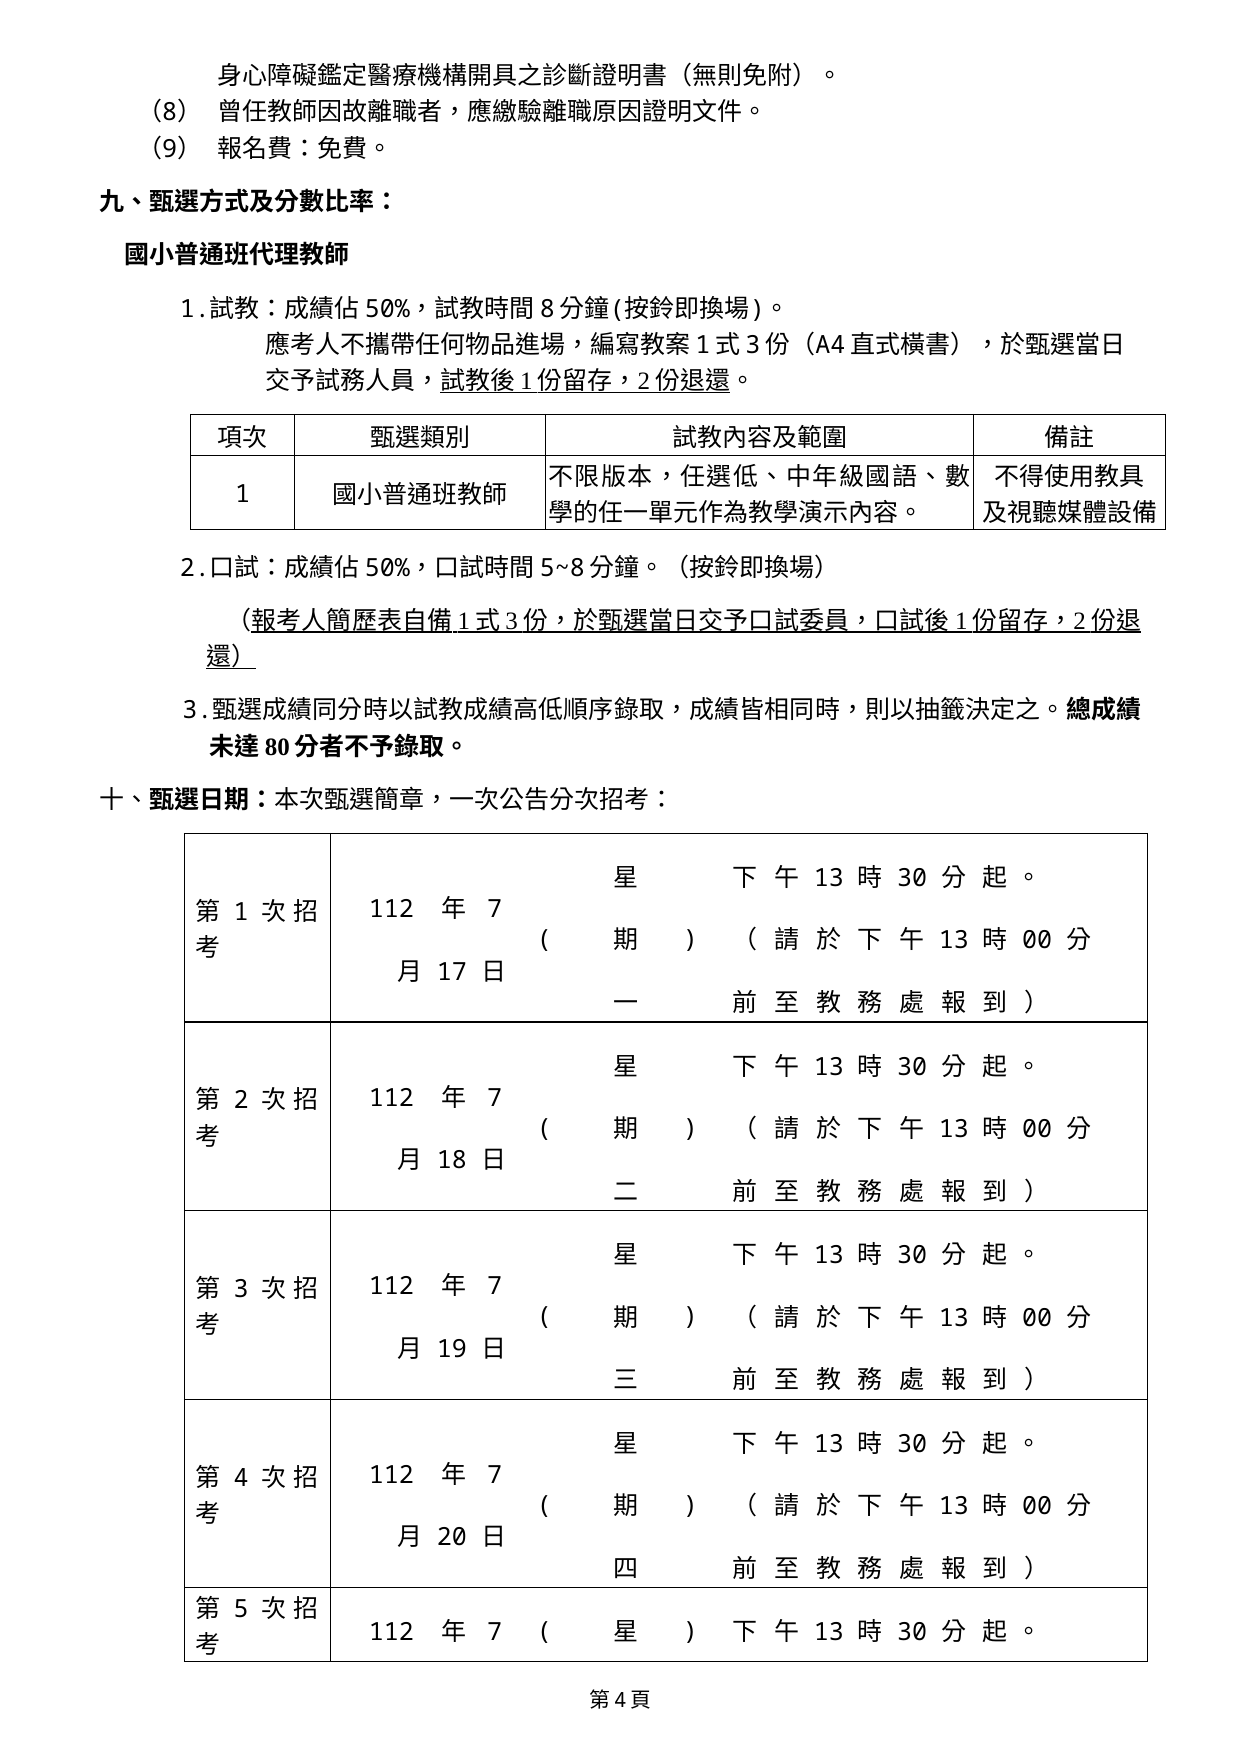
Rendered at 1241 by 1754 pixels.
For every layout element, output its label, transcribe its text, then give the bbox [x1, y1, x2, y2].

table_cell 112年7 [331, 1588, 525, 1661]
table_cell 第5次招考 [185, 1588, 330, 1661]
list 曾任教師因故離職者，應繳驗離職原因證明文件。 [137, 92, 1141, 128]
table_cell 下午13時30分起。 （請於下午13時00分前至教務處報到） [697, 1023, 1147, 1210]
text 1.試教：成績佔50%，試教時間8分鐘(按鈴即換場)。 [154, 288, 1141, 324]
table_cell ( [525, 1588, 560, 1661]
list 報名費：免費。 [137, 128, 1141, 164]
text 國小普通班代理教師 [99, 235, 1141, 271]
table_header 項次 [191, 415, 294, 455]
table_header ) [663, 834, 697, 1021]
table_header ( [525, 834, 560, 1021]
table_cell ( [525, 1211, 560, 1398]
table_cell 1 [191, 456, 294, 529]
table_cell 不得使用教具 及視聽媒體設備 [974, 456, 1165, 529]
table_cell 第3次招考 [185, 1211, 330, 1398]
table_cell 下午13時30分起。 （請於下午13時00分前至教務處報到） [697, 1400, 1147, 1587]
table_cell ) [663, 1023, 697, 1210]
list 身心障礙鑑定醫療機構開具之診斷證明書（無則免附）。 [137, 56, 1141, 92]
table_header 試教內容及範圍 [546, 415, 973, 455]
table_cell 第4次招考 [185, 1400, 330, 1587]
table_cell 星期四 [560, 1400, 663, 1587]
text （報考人簡歷表自備1式3份，於甄選當日交予口試委員，口試後1份留存，2份退還） [206, 600, 1141, 673]
table_cell 112年7月20日 [331, 1400, 525, 1587]
table_cell 星期二 [560, 1023, 663, 1210]
text 2.口試：成績佔50%，口試時間5~8分鐘。（按鈴即換場） [99, 547, 1141, 583]
table_header 甄選類別 [295, 415, 545, 455]
table_header 備註 [974, 415, 1165, 455]
table_cell 下午13時30分起。 （請於下午13時00分前至教務處報到） [697, 1211, 1147, 1398]
table_cell ( [525, 1023, 560, 1210]
table_cell ) [663, 1588, 697, 1661]
text 十、甄選日期：本次甄選簡章，一次公告分次招考： [99, 779, 1141, 816]
table_cell ) [663, 1400, 697, 1587]
table_cell 112年7月18日 [331, 1023, 525, 1210]
text 九、甄選方式及分數比率： [99, 181, 1141, 218]
table_cell 不限版本，任選低、中年級國語、數學的任一單元作為教學演示內容。 [546, 456, 973, 529]
table_cell ( [525, 1400, 560, 1587]
text 應考人不攜帶任何物品進場，編寫教案1式3份（A4直式橫書），於甄選當日交予試務人員，試教後1份留存，2份退還。 [265, 324, 1141, 397]
table_cell 國小普通班教師 [295, 456, 545, 529]
table_header 112年7月17日 [331, 834, 525, 1021]
table_cell 星 [560, 1588, 663, 1661]
table_cell 下午13時30分起。 [697, 1588, 1147, 1661]
text 3.甄選成績同分時以試教成績高低順序錄取，成績皆相同時，則以抽籤決定之。總成績未達80分者不予錄取。 [182, 690, 1141, 762]
table_cell ) [663, 1211, 697, 1398]
table_cell 第2次招考 [185, 1023, 330, 1210]
table_cell 星期三 [560, 1211, 663, 1398]
table_cell 112年7月19日 [331, 1211, 525, 1398]
table_header 下午13時30分起。 （請於下午13時00分前至教務處報到） [697, 834, 1147, 1021]
table_header 星期一 [560, 834, 663, 1021]
table_header 第1次招考 [185, 834, 330, 1021]
